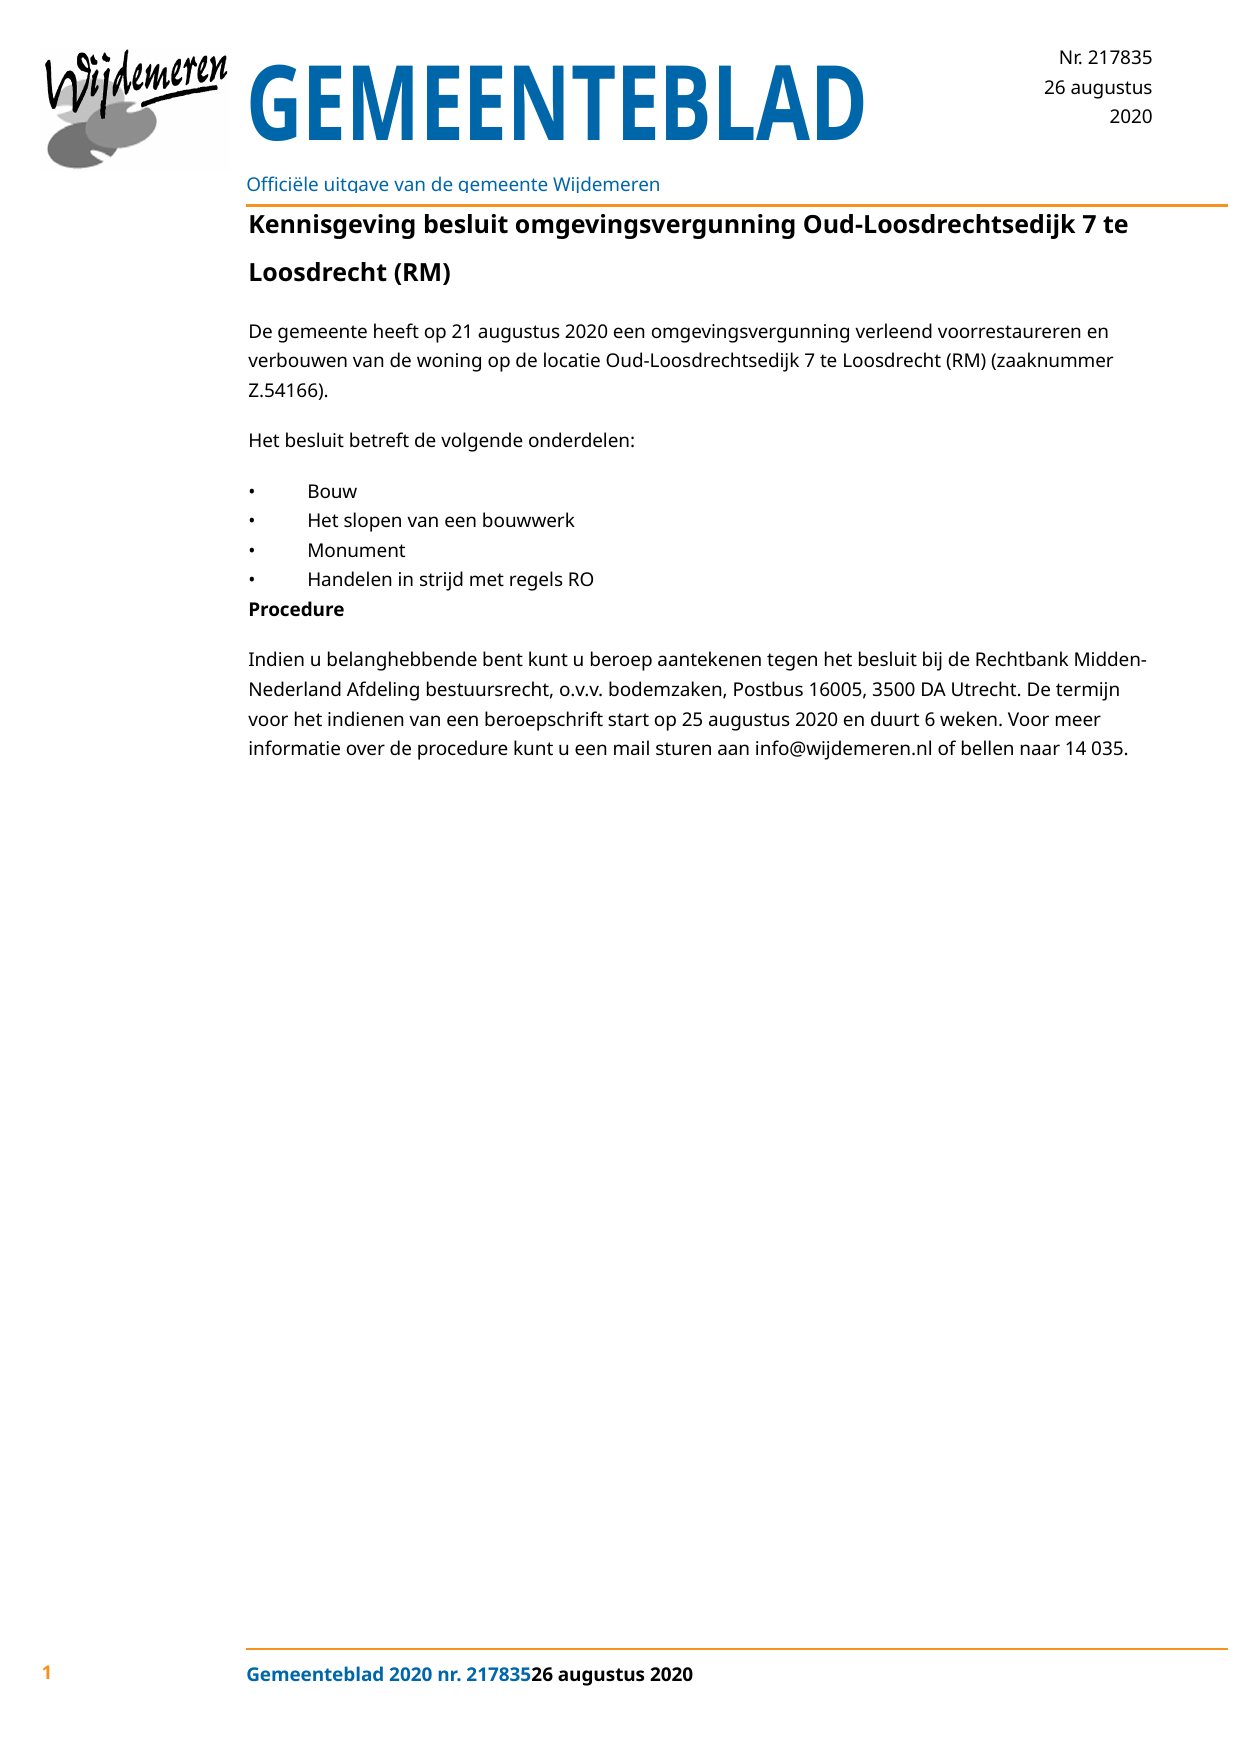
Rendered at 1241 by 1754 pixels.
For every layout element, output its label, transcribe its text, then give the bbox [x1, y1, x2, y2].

text Het besluit betreft de volgende onderdelen: [248, 427, 1152, 453]
list Het slopen van een bouwwerk [248, 507, 1152, 533]
text De gemeente heeft op 21 augustus 2020 een omgevingsvergunning verleend voorrestaureren en verbouwen van de woning op de locatie Oud-Loosdrechtsedijk 7 te Loosdrecht (RM) (zaaknummer Z.54166). [248, 318, 1152, 403]
text Indien u belanghebbende bent kunt u beroep aantekenen tegen het besluit bij de Rechtbank Midden-Nederland Afdeling bestuursrecht, o.v.v. bodemzaken, Postbus 16005, 3500 DA Utrecht. De termijn voor het indienen van een beroepschrift start op 25 augustus 2020 en duurt 6 weken. Voor meer informatie over de procedure kunt u een mail sturen aan info@wijdemeren.nl of bellen naar 14 035. [248, 647, 1152, 761]
list Monument [248, 537, 1152, 563]
text Procedure [248, 596, 1152, 622]
picture [41, 47, 231, 172]
text Kennisgeving besluit omgevingsvergunning Oud-Loosdrechtsedijk 7 te Loosdrecht (RM) [248, 207, 1152, 288]
list Bouw [248, 478, 1152, 504]
list Handelen in strijd met regels RO [248, 567, 1152, 592]
